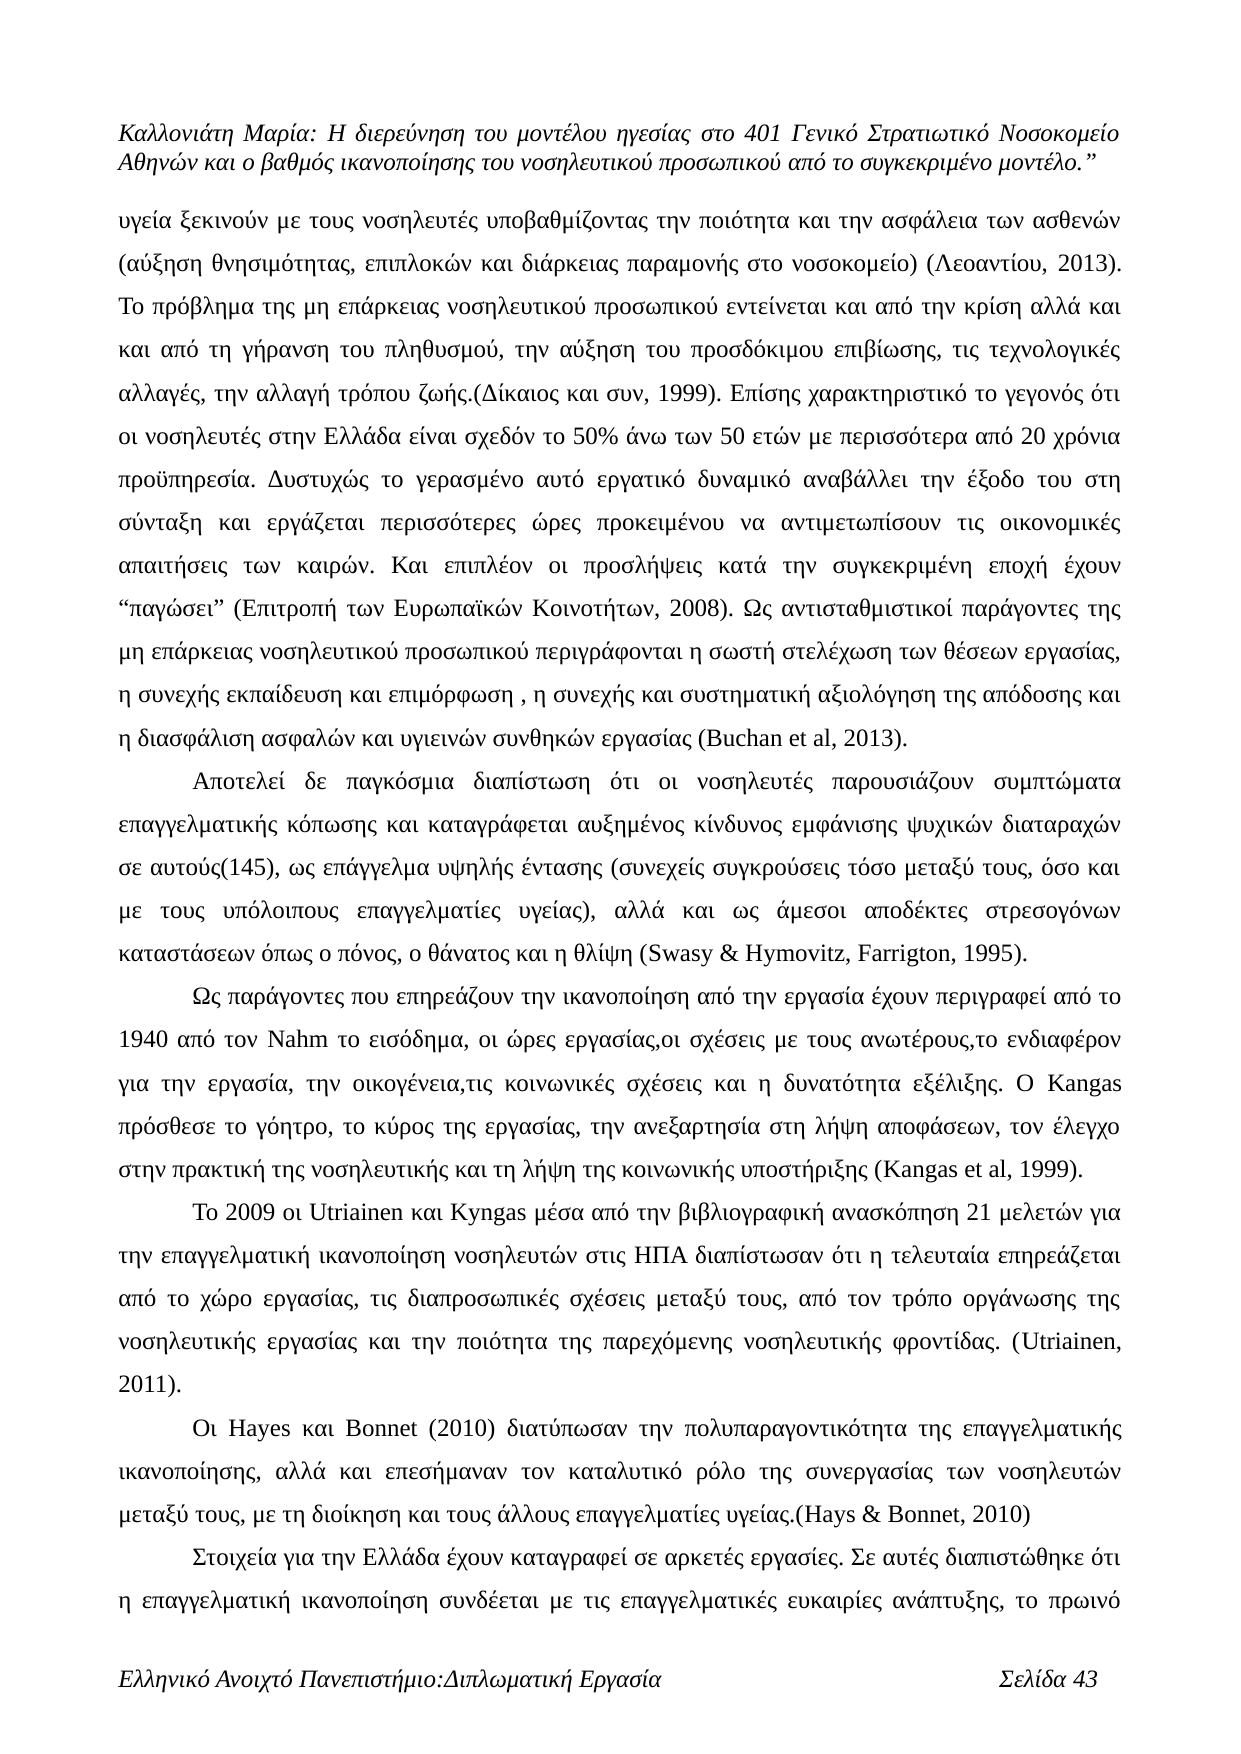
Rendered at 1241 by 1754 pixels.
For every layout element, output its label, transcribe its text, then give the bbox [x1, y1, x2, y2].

text υγεία ξεκινούν με τους νοσηλευτές υποβαθμίζοντας την ποιότητα και την ασφάλεια των ασθενών (αύξηση θνησιμότητας, επιπλοκών και διάρκειας παραμονής στο νοσοκομείο) (Λεοαντίου, 2013). Το πρόβλημα της μη επάρκειας νοσηλευτικού προσωπικού εντείνεται και από την κρίση αλλά και και από τη γήρανση του πληθυσμού, την αύξηση του προσδόκιμου επιβίωσης, τις τεχνολογικές αλλαγές, την αλλαγή τρόπου ζωής.(Δίκαιος και συν, 1999). Επίσης χαρακτηριστικό το γεγονός ότι οι νοσηλευτές στην Ελλάδα είναι σχεδόν το 50% άνω των 50 ετών με περισσότερα από 20 χρόνια προϋπηρεσία. Δυστυχώς το γερασμένο αυτό εργατικό δυναμικό αναβάλλει την έξοδο του στη σύνταξη και εργάζεται περισσότερες ώρες προκειμένου να αντιμετωπίσουν τις οικονομικές απαιτήσεις των καιρών. Και επιπλέον οι προσλήψεις κατά την συγκεκριμένη εποχή έχουν “παγώσει” (Επιτροπή των Ευρωπαϊκών Κοινοτήτων, 2008). Ως αντισταθμιστικοί παράγοντες της μη επάρκειας νοσηλευτικού προσωπικού περιγράφονται η σωστή στελέχωση των θέσεων εργασίας, η συνεχής εκπαίδευση και επιμόρφωση , η συνεχής και συστηματική αξιολόγηση της απόδοσης και η διασφάλιση ασφαλών και υγιεινών συνθηκών εργασίας (Buchan et al, 2013). [118, 205, 1122, 751]
text Το 2009 οι Utriainen και Kyngas μέσα από την βιβλιογραφική ανασκόπηση 21 μελετών για την επαγγελματική ικανοποίηση νοσηλευτών στις ΗΠΑ διαπίστωσαν ότι η τελευταία επηρεάζεται από το χώρο εργασίας, τις διαπροσωπικές σχέσεις μεταξύ τους, από τον τρόπο οργάνωσης της νοσηλευτικής εργασίας και την ποιότητα της παρεχόμενης νοσηλευτικής φροντίδας. (Utriainen, 2011). [118, 1197, 1122, 1398]
text Στοιχεία για την Ελλάδα έχουν καταγραφεί σε αρκετές εργασίες. Σε αυτές διαπιστώθηκε ότι η επαγγελματική ικανοποίηση συνδέεται με τις επαγγελματικές ευκαιρίες ανάπτυξης, το πρωινό [118, 1542, 1122, 1614]
text Οι Hayes και Bonnet (2010) διατύπωσαν την πολυπαραγοντικότητα της επαγγελματικής ικανοποίησης, αλλά και επεσήμαναν τον καταλυτικό ρόλο της συνεργασίας των νοσηλευτών μεταξύ τους, με τη διοίκηση και τους άλλους επαγγελματίες υγείας.(Hays & Bonnet, 2010) [118, 1413, 1122, 1528]
text Αποτελεί δε παγκόσμια διαπίστωση ότι οι νοσηλευτές παρουσιάζουν συμπτώματα επαγγελματικής κόπωσης και καταγράφεται αυξημένος κίνδυνος εμφάνισης ψυχικών διαταραχών σε αυτούς(145), ως επάγγελμα υψηλής έντασης (συνεχείς συγκρούσεις τόσο μεταξύ τους, όσο και με τους υπόλοιπους επαγγελματίες υγείας), αλλά και ως άμεσοι αποδέκτες στρεσογόνων καταστάσεων όπως ο πόνος, ο θάνατος και η θλίψη (Swasy & Hymovitz, Farrigton, 1995). [118, 766, 1122, 967]
text Ως παράγοντες που επηρεάζουν την ικανοποίηση από την εργασία έχουν περιγραφεί από το 1940 από τον Nahm το εισόδημα, οι ώρες εργασίας,οι σχέσεις με τους ανωτέρους,το ενδιαφέρον για την εργασία, την οικογένεια,τις κοινωνικές σχέσεις και η δυνατότητα εξέλιξης. Ο Kangas πρόσθεσε το γόητρο, το κύρος της εργασίας, την ανεξαρτησία στη λήψη αποφάσεων, τον έλεγχο στην πρακτική της νοσηλευτικής και τη λήψη της κοινωνικής υποστήριξης (Kangas et al, 1999). [118, 981, 1122, 1183]
